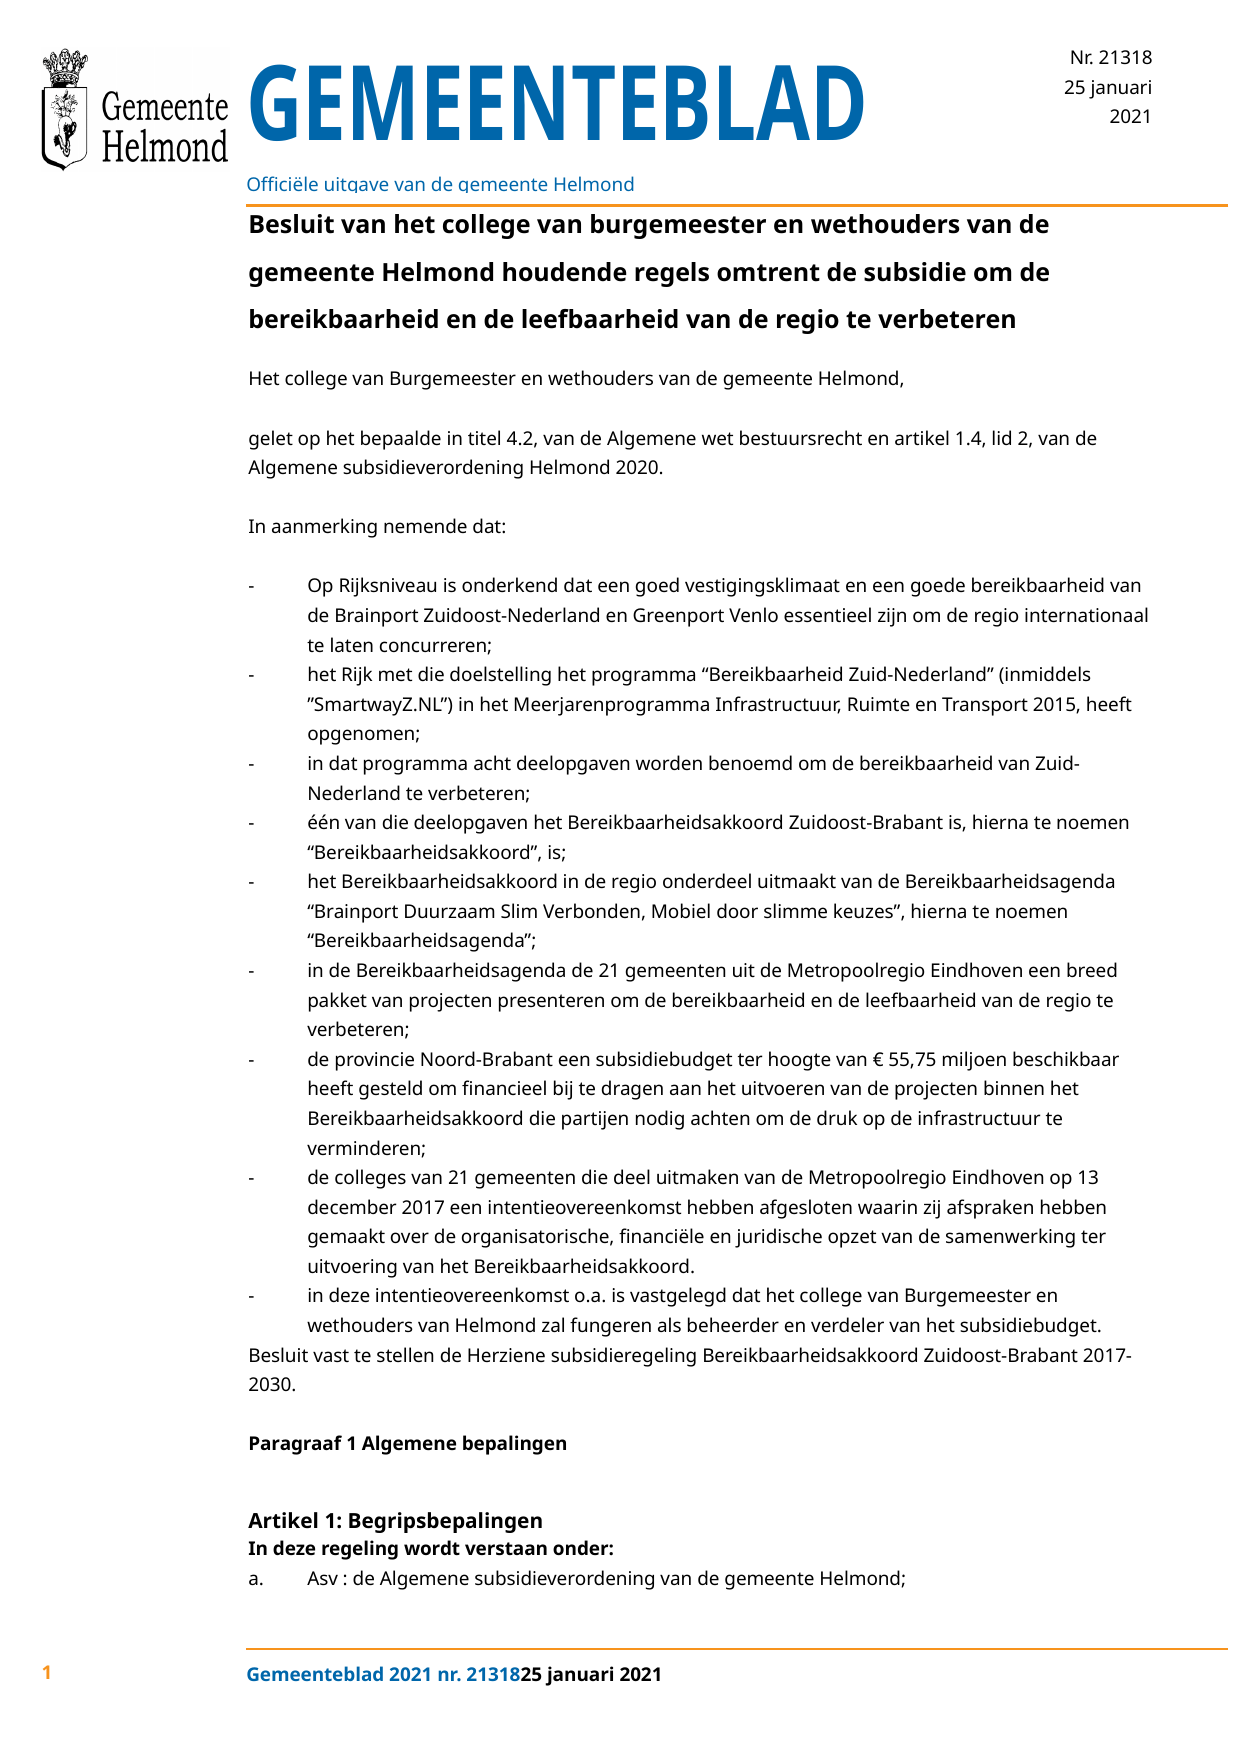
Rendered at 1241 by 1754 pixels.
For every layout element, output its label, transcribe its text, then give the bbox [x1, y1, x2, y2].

list in de Bereikbaarheidsagenda de 21 gemeenten uit de Metropoolregio Eindhoven een breed pakket van projecten presenteren om de bereikbaarheid en de leefbaarheid van de regio te verbeteren; [248, 957, 1152, 1042]
picture [41, 47, 231, 172]
list Op Rijksniveau is onderkend dat een goed vestigingsklimaat en een goede bereikbaarheid van de Brainport Zuidoost-Nederland en Greenport Venlo essentieel zijn om de regio internationaal te laten concurreren; [248, 573, 1152, 657]
text In deze regeling wordt verstaan onder: [248, 1535, 1152, 1561]
list de provincie Noord-Brabant een subsidiebudget ter hoogte van € 55,75 miljoen beschikbaar heeft gesteld om financieel bij te dragen aan het uitvoeren van de projecten binnen het Bereikbaarheidsakkoord die partijen nodig achten om de druk op de infrastructuur te verminderen; [248, 1046, 1152, 1160]
text gelet op het bepaalde in titel 4.2, van de Algemene wet bestuursrecht en artikel 1.4, lid 2, van de Algemene subsidieverordening Helmond 2020. [248, 425, 1152, 480]
text Het college van Burgemeester en wethouders van de gemeente Helmond, [248, 366, 1152, 391]
list het Rijk met die doelstelling het programma “Bereikbaarheid Zuid-Nederland” (inmiddels ”SmartwayZ.NL”) in het Meerjarenprogramma Infrastructuur, Ruimte en Transport 2015, heeft opgenomen; [248, 661, 1152, 746]
text Artikel 1: Begripsbepalingen [248, 1507, 1152, 1535]
list de colleges van 21 gemeenten die deel uitmaken van de Metropoolregio Eindhoven op 13 december 2017 een intentieovereenkomst hebben afgesloten waarin zij afspraken hebben gemaakt over de organisatorische, financiële en juridische opzet van de samenwerking ter uitvoering van het Bereikbaarheidsakkoord. [248, 1164, 1152, 1279]
text Paragraaf 1 Algemene bepalingen [248, 1431, 1152, 1456]
list één van die deelopgaven het Bereikbaarheidsakkoord Zuidoost-Brabant is, hierna te noemen “Bereikbaarheidsakkoord”, is; [248, 809, 1152, 864]
text In aanmerking nemende dat: [248, 513, 1152, 539]
text Besluit vast te stellen de Herziene subsidieregeling Bereikbaarheidsakkoord Zuidoost-Brabant 2017-2030. [248, 1342, 1152, 1397]
list het Bereikbaarheidsakkoord in de regio onderdeel uitmaakt van de Bereikbaarheidsagenda “Brainport Duurzaam Slim Verbonden, Mobiel door slimme keuzes”, hierna te noemen “Bereikbaarheidsagenda”; [248, 868, 1152, 953]
list in deze intentieovereenkomst o.a. is vastgelegd dat het college van Burgemeester en wethouders van Helmond zal fungeren als beheerder en verdeler van het subsidiebudget. [248, 1283, 1152, 1338]
list Asv : de Algemene subsidieverordening van de gemeente Helmond; [248, 1565, 1152, 1590]
list in dat programma acht deelopgaven worden benoemd om de bereikbaarheid van Zuid-Nederland te verbeteren; [248, 750, 1152, 805]
text Besluit van het college van burgemeester en wethouders van de gemeente Helmond houdende regels omtrent de subsidie om de bereikbaarheid en de leefbaarheid van de regio te verbeteren [248, 207, 1152, 336]
